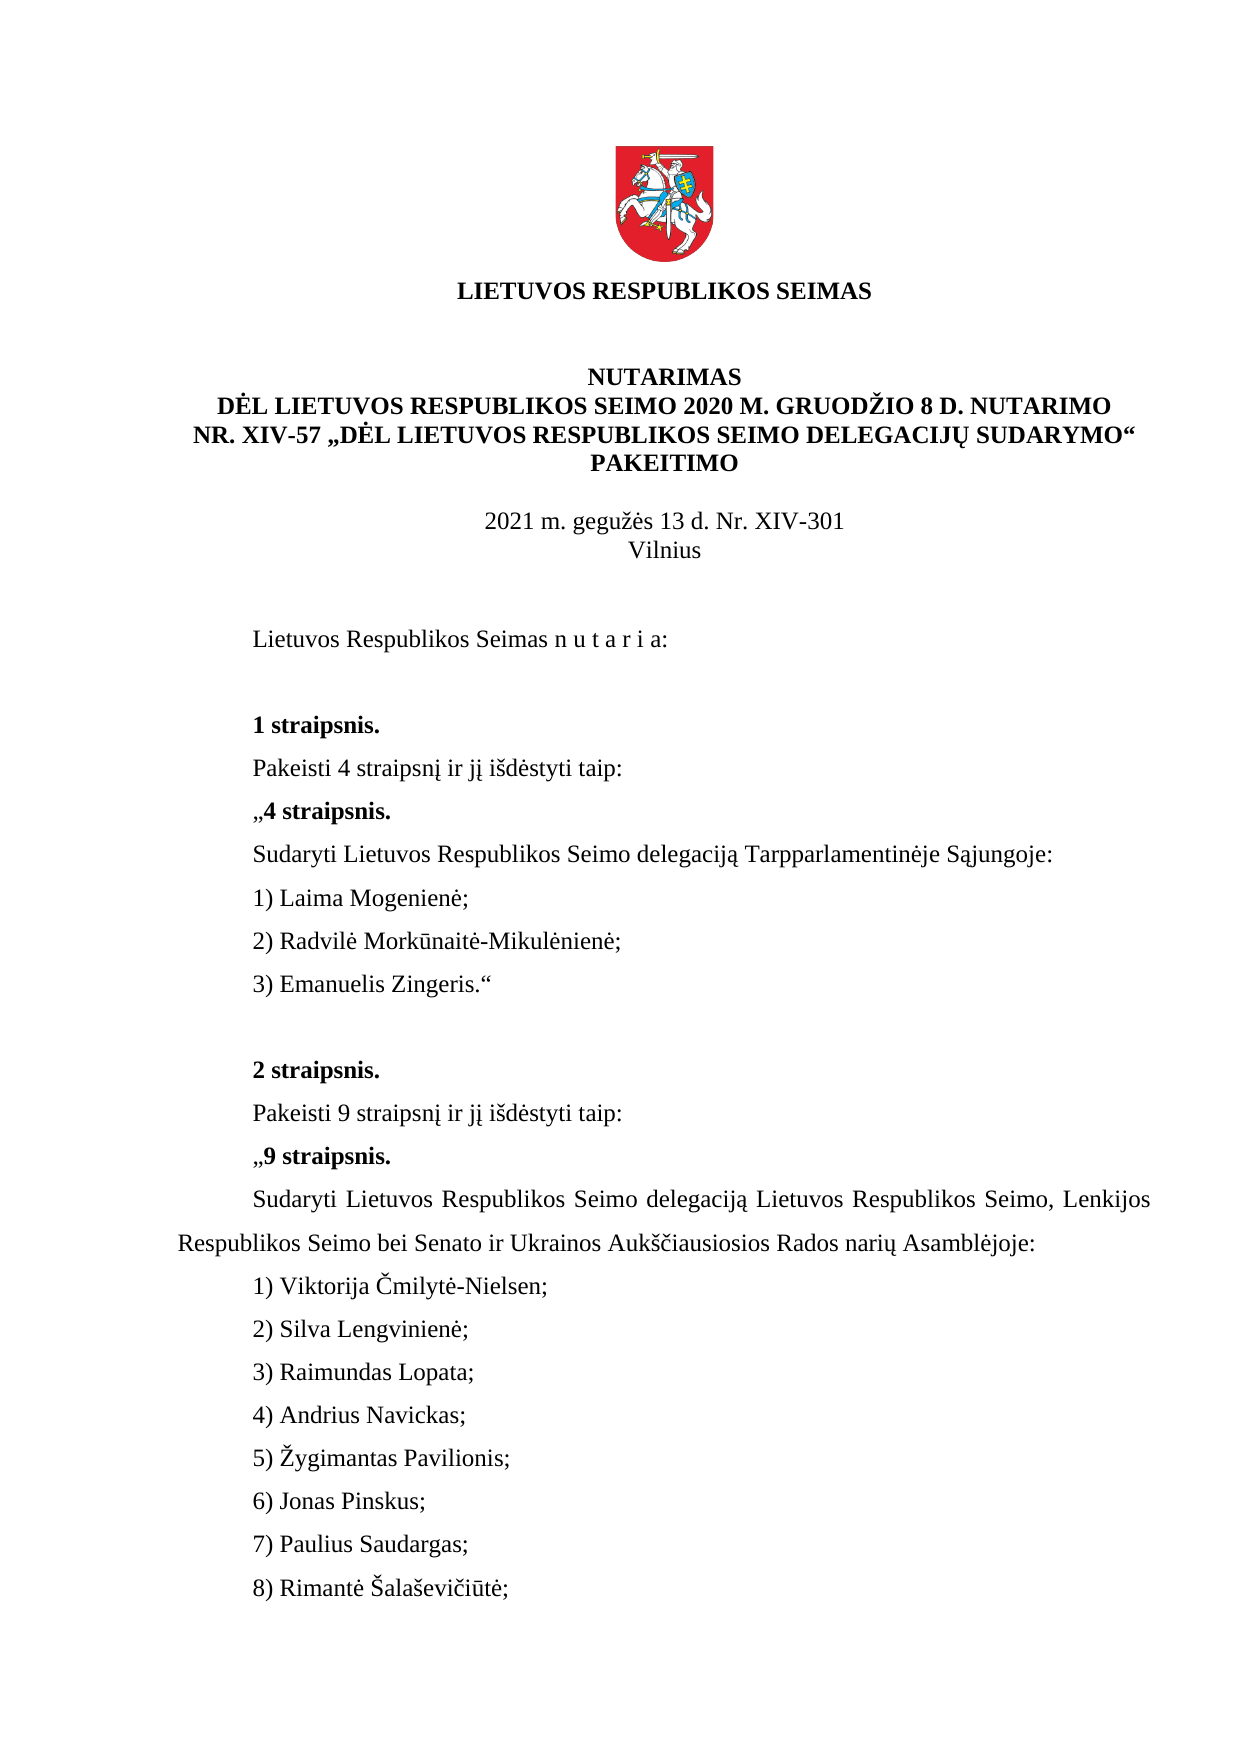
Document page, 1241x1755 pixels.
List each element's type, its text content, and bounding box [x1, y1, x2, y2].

text Vilnius [177, 535, 1152, 563]
text Lietuvos Respublikos Seimas nutaria: [177, 624, 1152, 653]
text 6) Jonas Pinskus; [177, 1486, 1152, 1515]
text NUTARIMAS [177, 362, 1152, 391]
text LIETUVOS RESPUBLIKOS SEIMAS [177, 276, 1152, 305]
text 1) Viktorija Čmilytė-Nielsen; [177, 1271, 1152, 1299]
text 5) Žygimantas Pavilionis; [177, 1443, 1152, 1472]
text 1) Laima Mogenienė; [177, 883, 1152, 911]
text Sudaryti Lietuvos Respublikos Seimo delegaciją Lietuvos Respublikos Seimo, Lenkijos Respublikos Seimo bei Senato ir Ukrainos Aukščiausiosios Rados narių Asamblėjoje: [177, 1184, 1152, 1256]
text 2021 m. gegužės 13 d. Nr. XIV-301 [177, 506, 1152, 535]
text 2) Silva Lengvinienė; [177, 1314, 1152, 1343]
text Sudaryti Lietuvos Respublikos Seimo delegaciją Tarpparlamentinėje Sąjungoje: [177, 839, 1152, 868]
text 8) Rimantė Šalaševičiūtė; [177, 1573, 1152, 1601]
text „4 straipsnis. [177, 796, 1152, 825]
text 4) Andrius Navickas; [177, 1400, 1152, 1429]
text Pakeisti 4 straipsnį ir jį išdėstyti taip: [177, 753, 1152, 782]
text 1 straipsnis. [177, 710, 1152, 739]
text 2) Radvilė Morkūnaitė-Mikulėnienė; [177, 926, 1152, 954]
text 3) Emanuelis Zingeris.“ [177, 969, 1152, 998]
text 7) Paulius Saudargas; [177, 1529, 1152, 1558]
text 3) Raimundas Lopata; [177, 1357, 1152, 1386]
text Pakeisti 9 straipsnį ir jį išdėstyti taip: [177, 1098, 1152, 1127]
text 2 straipsnis. [177, 1055, 1152, 1084]
text „9 straipsnis. [177, 1141, 1152, 1170]
text DĖL LIETUVOS RESPUBLIKOS SEIMO 2020 M. GRUODŽIO 8 D. NUTARIMO NR. XIV-57 „DĖL LIETUVOS RESPUBLIKOS SEIMO DELEGACIJŲ SUDARYMO“ PAKEITIMO [177, 391, 1152, 477]
